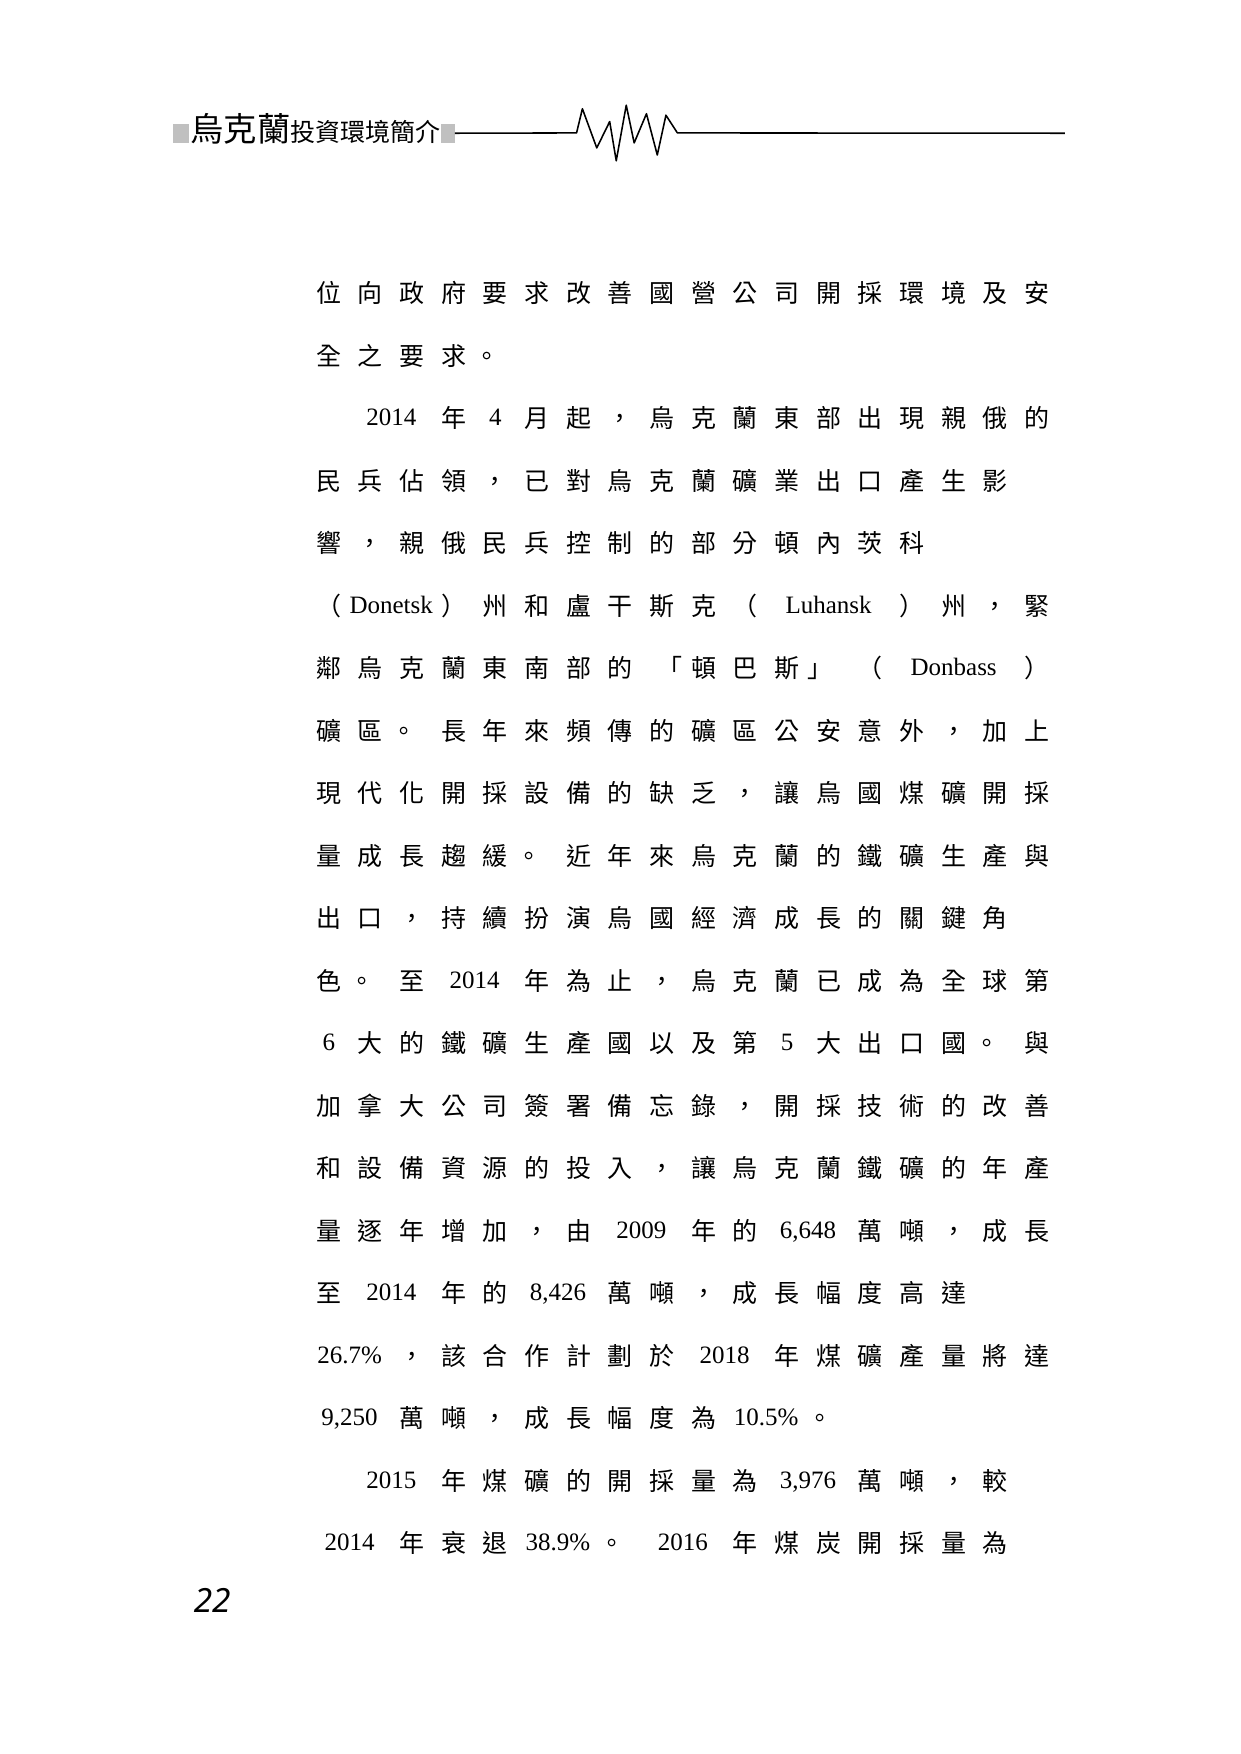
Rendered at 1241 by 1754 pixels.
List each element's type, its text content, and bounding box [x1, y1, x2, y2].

text 位向政府要求改善國營公司開採環境及安全之要求。 [281, 250, 1058, 375]
text 2014年4月起，烏克蘭東部出現親俄的民兵佔領，已對烏克蘭礦業出口產生影響，親俄民兵控制的部分頓內茨科（Donetsk）州和盧干斯克（Luhansk）州，緊鄰烏克蘭東南部的「頓巴斯」（Donbass）礦區。長年來頻傳的礦區公安意外，加上現代化開採設備的缺乏，讓烏國煤礦開採量成長趨緩。近年來烏克蘭的鐵礦生產與出口，持續扮演烏國經濟成長的關鍵角色。至2014年為止，烏克蘭已成為全球第6大的鐵礦生產國以及第5大出口國。與加拿大公司簽署備忘錄，開採技術的改善和設備資源的投入，讓烏克蘭鐵礦的年產量逐年增加，由2009年的6,648萬噸，成長至2014年的8,426萬噸，成長幅度高達26.7%，該合作計劃於2018年煤礦產量將達9,250萬噸，成長幅度為10.5%。 [281, 375, 1058, 1438]
text 2015年煤礦的開採量為3,976萬噸，較2014年衰退38.9%。2016年煤炭開採量為 [281, 1438, 1058, 1563]
